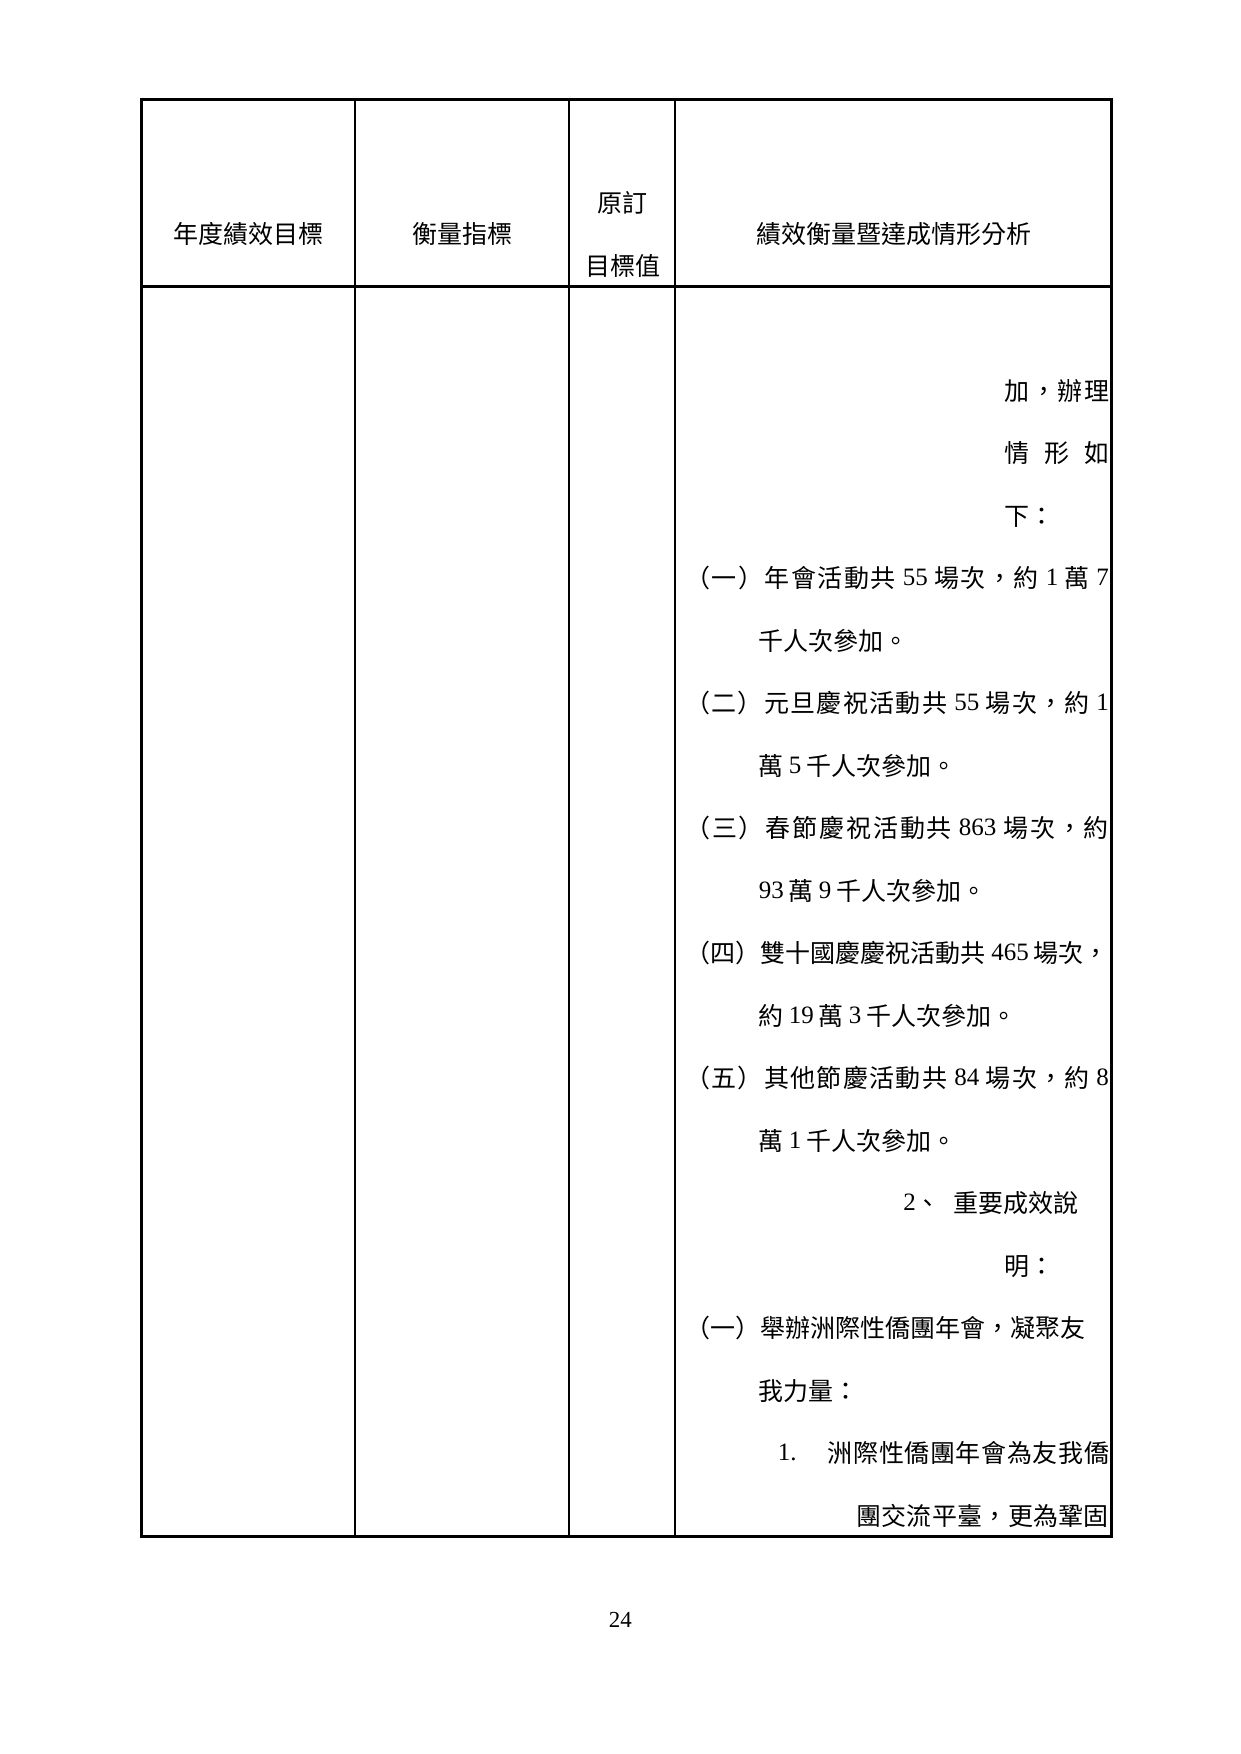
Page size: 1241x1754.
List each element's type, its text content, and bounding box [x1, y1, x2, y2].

table_cell [570, 288, 674, 1535]
table_cell [143, 288, 354, 1535]
table_header 績效衡量暨達成情形分析 [676, 101, 1110, 285]
table_header 衡量指標 [356, 101, 568, 285]
table_cell 僑務委員會（僑民處）： 為增進僑社團結與向心，103年度協輔僑團舉辦年會活動，以及元旦、春節、國慶等節慶活動，全年超過1,500場次，約124萬5千人次參加，辦理情形如下： （一）年會活動共55場次，約1萬7千人次參加。 （二）元旦慶祝活動共55場次，約1萬5千人次參加。 （三）春節慶祝活動共863場次，約93萬9千人次參加。 （四）雙十國慶慶祝活動共465場次，約19萬3千人次參加。 （五）其他節慶活動共84場次，約8萬1千人次參加。 重要成效說明： （一）舉辦洲際性僑團年會，凝聚友我力量： 洲際性僑團年會為友我僑團交流平臺，更為鞏固友我力量之重要活動，對凝聚海外僑胞向心，擴增僑社橫向交流，甚具效益。本年協輔舉辦「大洋洲臺僑暨華僑團體聯合會第31屆年會」、「美洲各地中華會館、中華公所、華僑總會聯誼會第27屆年會暨全美各地中華會館、中華公所聯誼會第31屆年會」、「亞洲華人聯誼會第19屆年會」、「歐洲華僑團體聯誼會第40屆年會」、「非洲地區華人聯誼會第19屆年會」、「中美洲暨巴拿馬六國中華、華僑總會聯合總會第49屆年會暨第42次懇親大會」等洲際性年會活動，溝通情誼策勵會務發展，並就當前僑務工作應興應革提出建言。此外，藉由邀請當地政要出席，推展國民外交，同時引導年會完成下屆主辦國之接辦作業，圓滿達成任務。 美洲各地中華會館、中華公所、華僑總會聯誼會年會在休士頓華僑文教服務中心舉行，計有來自美國、加拿大、中南美洲等地中華會館、中華公所、華僑總會聯誼會會長及主席80人與會，會議以「團結僑心匯聚僑力，共創國家發展遠景」為中心議題進行研討，與會代表並發表上 總統致敬電與聯合聲明，表達美洲各國僑胞一本愛國初衷，堅決支持中華民國，並一致支持肇慶總會館對舊金山駐美中華總會館違章移旗事件提起法律訴訟保衛國旗之行動，渠等忠貞志節，振奮海外僑界民心士氣。 非華年會成立以來首次在非洲大陸以外的國家模里西斯舉行，計有來自非洲各國家地區約250位僑胞代表與會，除一般議案外，並邀請模國前文化部長及投資局代表到場作專題演講，及進行非洲地區僑情報告，通過大會中心議題、聯合聲明及上 總統致敬電，決議下屆大會將與非洲臺灣商會聯合總會年會接續辦理，以擴大效益。大會同時舉辦「情牽千里－許茂春珍藏僑批跨越千里，搭起泰國及模國橋樑」剪綵暨致贈儀式，本會委員長親自出席主持，該次展覽「毛里求士」僑批複製珍品60幅係由泰國中華會館許理事長茂春慷慨贈予模里西斯僑界分享以薪傳文化，呈現模里西斯地區早期華僑移民珍貴史料，對當地僑界甚具意義。 （二）辦理具臺灣特色之大型活動，提升國際能見度： 鼓勵華裔青年僑團主辦活動：本會積極輔導鼓勵青年僑團辦理各項活動，以提升現有僑社之能量、增進華裔青年參與僑社比例。例如布里斯本地區本年元旦升旗活動即首度由華裔青年僑團主辦，對鼓勵當地青年參與，凝聚轄區僑胞向心力及僑務工作之經驗傳承，具有重要意義。 加入臺灣文化元素之活動：在我駐外人員積極協輔下，海外僑界因地制宜規劃具臺灣特色之活動，舉辦遊行、園遊會與嘉年華會等活動，增添節慶氣氛及多元化。例如美國洛杉磯羅省中華總商會春節金龍大遊行活動，當天有臺灣觀光花車參加遊行；美國華府地區美京中華會館春節遊行活動，有大型臺灣原住民充氣娃娃，為遊行增添濃濃臺灣味；加拿大多倫多臺灣同鄉會舉行之新春慶團圓活動，結合文化部駐紐約臺北文化中心首度於多倫多舉辦「臺灣當代文化櫥窗」展演，且配合加拿大藝術協會年會在多倫多舉辦期間，吸引各族裔人士及觀光客到訪，宣傳效果甚佳。 擴大邀請主流人士參與度：海外僑團慶祝春節活動多邀請當地政要與主流社會人士參與，並儘可能偕同當地政府單位共同籌劃辦理，透過活動內容向主流社會推廣我傳統節慶習俗文化。例如墨爾本臺灣商會舉辦中秋美食節暨慶祝國慶活動，出席貴賓計有維州州長代表、多元文化事務廳長、檢察總長暨金融廳長等主流政要，對促進國民外交，甚具助益。 媒體大幅報導宣傳：僑界國慶遊行活動，在各地華埠處處懸掛中華民國國旗，遊行隊伍穿插舞龍、舞獅、舞蹈、樂隊及功夫表演，除僑界共襄盛舉，也吸引當地民眾觀看，並獲當地媒體廣泛報導，有效提升我國際能見度。 僑務委員會（僑民處）： 一、本會駐外人員賡續依據「結合海外僑務志工體系加強僑務服務工作執行方案」辦理各項工作，並鼓勵華裔青年參與，103年度志工參與僑社服務工作約5萬5,000人次。 二、僑務志工協助僑社工作之推展事項列舉如下： （一）協助推廣文教事項：僑務志工協助僑教中心圖書借閱、推廣具臺灣特色之中華文化，例如休士頓僑教中心文化志工推動Splendor of Taiwan 文化導覽計畫，接待當地主流學校等訪賓認識具臺灣特色之中華文化，自97年4月開辦，截至103年12月止計有301個主流團體及學校，共24,128人次參與中心之文化導覽活動，參與層面包括社區團體、主流學校、僑校、主流公司等，係具體而富成效之草根文化外交；另如僑務志工支援僑生申請返臺升學案之報名作業，亦是有效運用僑社人力資源，協助中心推動服務僑民工作之具體實績。 （二）協助籌辦僑社活動：本會駐外人力有限，各項僑社活動，如雙十國慶、春節及元旦升旗等愛國及民俗節慶活動，均有賴志工協助，藉由結合僑務志工力量，以發揮組織動員功能，亦可透過志工不同社團屬性及背景，強化僑社組織橫向聯繫，凝聚僑社向心。此外，志工配合各地僑教中心及駐外僑務人員，透過結合在地資源，推動社區服務，如敬老、慈幼、冬令救濟、社區清潔日等，回饋社區，展現人道關懷，提昇中華民國政府之形象，另本會亦鼓勵志工配合駐外館處參與主流社會活動及公共事務，如僑居國國慶、亞裔傳統月、台灣傳統週等，促進族裔及文化交流，協助推展國民外交。 （三）結合僑務志工協助提供僑胞急難救助：本會建構海外僑胞緊急通聯機制，由各駐外人員將轄區內重要僑領、志工納入本會「緊急通聯網」，以利於第一時間聯繫災區之旅外僑民（國人）並及時提供必要協助。此外，平時也結合當地志工或相關團體，適時提供僑民求助案件之諮詢與協助。例如：金山灣區僑教中心結合當地慈濟基金會、金山灣區媽媽教室等相關僑團，以及洛杉磯僑教中心結合亞裔社區服務中心、亞太法律服務中心、亞太裔家暴防制聯盟、華埠服務中心、亞太婦女中心等社會福利機構及志工團體，提供弱勢女性僑民求助案件之轉介與諮詢等服務。 [676, 288, 1110, 1535]
table_cell 協導僑團舉辦多元活動，促進僑社和諧及拓展國際交流 結合僑務志工，擴大服務層面 [356, 288, 568, 1535]
table_header 原訂 目標值 [570, 101, 674, 285]
table_header 年度績效目標 [143, 101, 354, 285]
